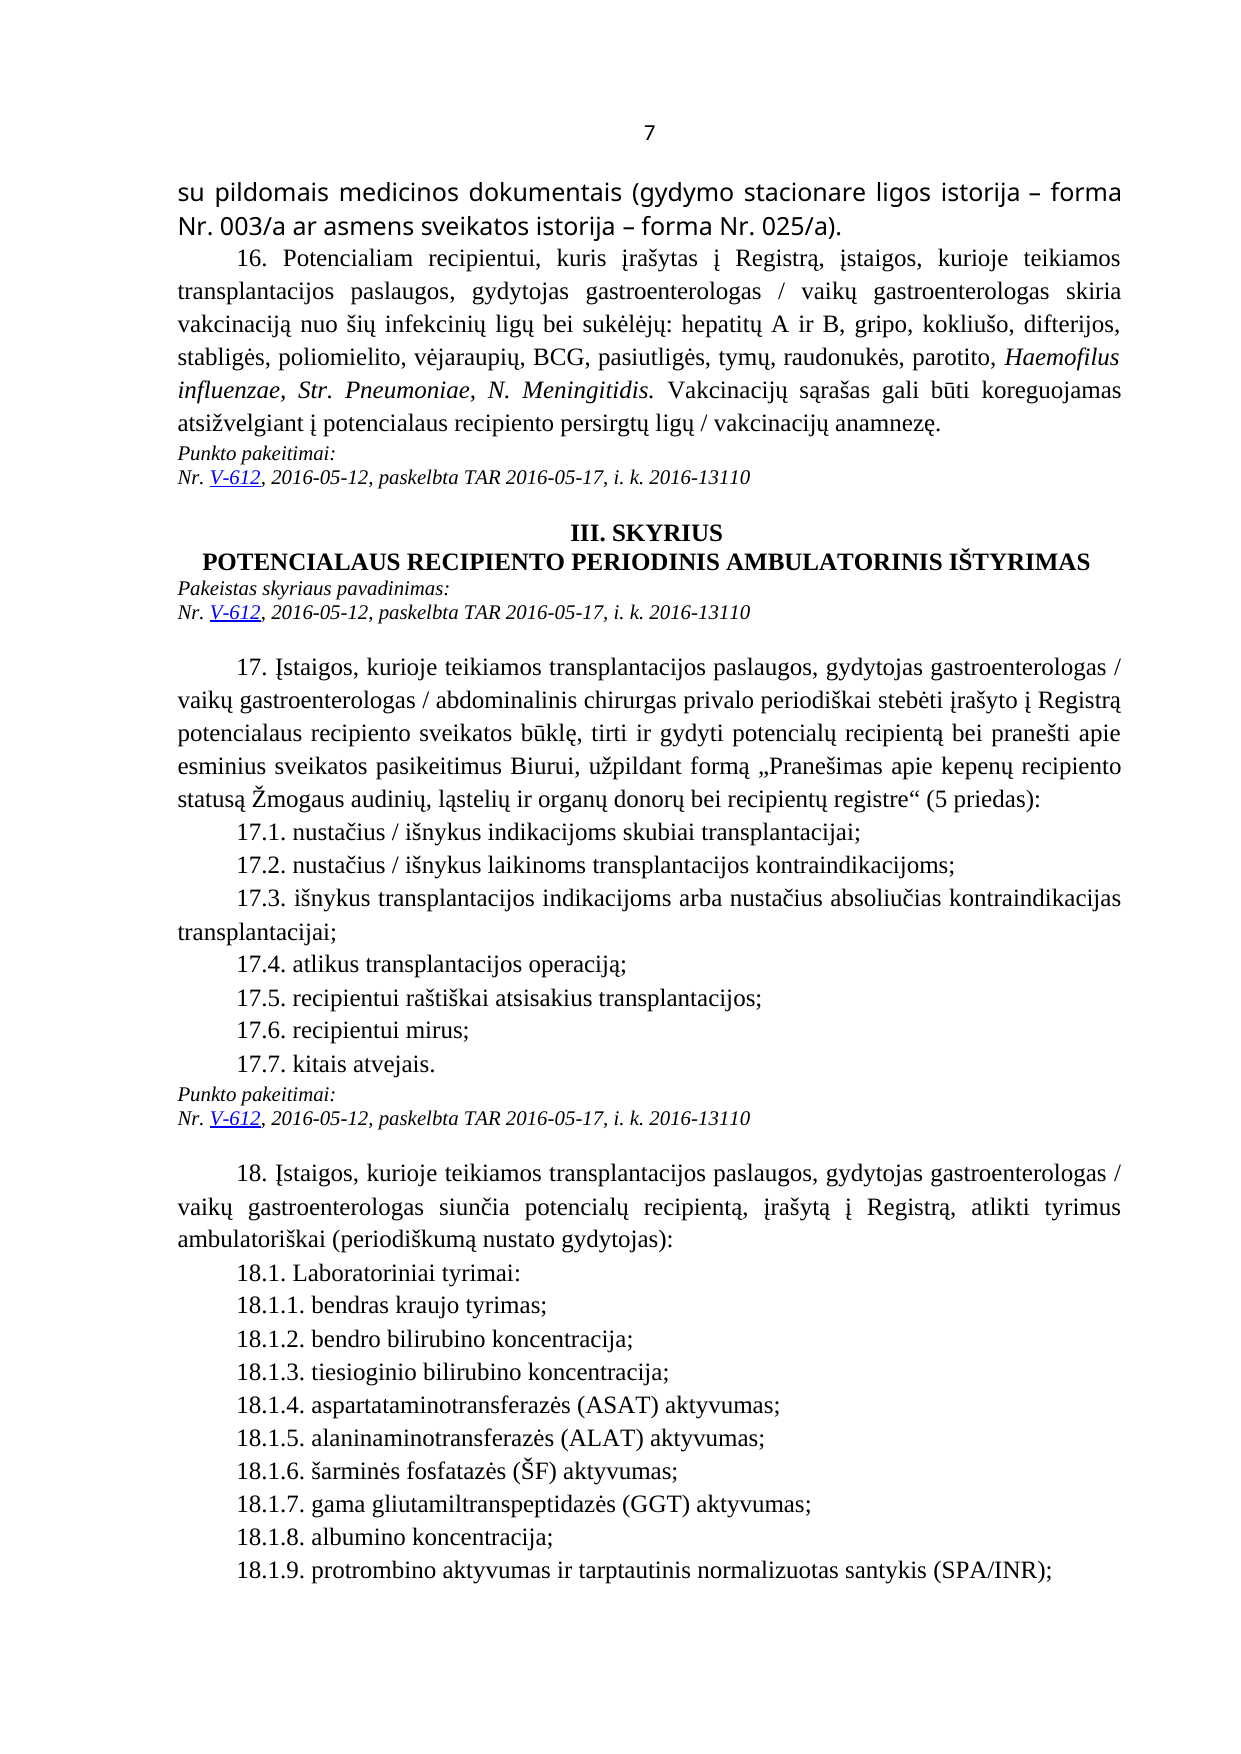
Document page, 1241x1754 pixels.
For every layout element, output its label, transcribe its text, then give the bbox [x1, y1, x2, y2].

text 18.1.6. šarminės fosfatazės (ŠF) aktyvumas; [177, 1456, 1122, 1484]
text 17.4. atlikus transplantacijos operaciją; [177, 949, 1122, 978]
text 17.1. nustačius / išnykus indikacijoms skubiai transplantacijai; [177, 817, 1122, 846]
text 18.1.2. bendro bilirubino koncentracija; [177, 1324, 1122, 1352]
text 17.3. išnykus transplantacijos indikacijoms arba nustačius absoliučias kontraindikacijas transplantacijai; [177, 883, 1122, 945]
text 18.1.7. gama gliutamiltranspeptidazės (GGT) aktyvumas; [177, 1489, 1122, 1517]
text 18.1. Laboratoriniai tyrimai: [177, 1258, 1122, 1286]
text 18.1.1. bendras kraujo tyrimas; [177, 1291, 1122, 1319]
text Punkto pakeitimai: [177, 441, 1122, 465]
text 17.2. nustačius / išnykus laikinoms transplantacijos kontraindikacijoms; [177, 851, 1122, 879]
text Nr. V-612, 2016-05-12, paskelbta TAR 2016-05-17, i. k. 2016-13110 [177, 465, 1122, 489]
text Nr. V-612, 2016-05-12, paskelbta TAR 2016-05-17, i. k. 2016-13110 [177, 1106, 1122, 1130]
text III. SKYRIUS POTENCIALAUS RECIPIENTO PERIODINIS AMBULATORINIS IŠTYRIMAS [177, 518, 1122, 576]
text 18.1.5. alaninaminotransferazės (ALAT) aktyvumas; [177, 1423, 1122, 1451]
text 18.1.4. aspartataminotransferazės (ASAT) aktyvumas; [177, 1390, 1122, 1418]
text 18.1.9. protrombino aktyvumas ir tarptautinis normalizuotas santykis (SPA/INR); [177, 1555, 1122, 1583]
text Nr. V-612, 2016-05-12, paskelbta TAR 2016-05-17, i. k. 2016-13110 [177, 599, 1122, 624]
text 17.7. kitais atvejais. [177, 1049, 1122, 1077]
text Pakeistas skyriaus pavadinimas: [177, 576, 1122, 599]
text 17.5. recipientui raštiškai atsisakius transplantacijos; [177, 983, 1122, 1011]
text 16. Potencialiam recipientui, kuris įrašytas į Registrą, įstaigos, kurioje teikiamos transplantacijos paslaugos, gydytojas gastroenterologas / vaikų gastroenterologas skiria vakcinaciją nuo šių infekcinių ligų bei sukėlėjų: hepatitų A ir B, gripo, kokliušo, difterijos, stabligės, poliomielito, vėjaraupių, BCG, pasiutligės, tymų, raudonukės, parotito, Haemofilus influenzae, Str. Pneumoniae, N. Meningitidis. Vakcinacijų sąrašas gali būti koreguojamas atsižvelgiant į potencialaus recipiento persirgtų ligų / vakcinacijų anamnezę. [177, 243, 1122, 437]
text Punkto pakeitimai: [177, 1082, 1122, 1106]
text 18. Įstaigos, kurioje teikiamos transplantacijos paslaugos, gydytojas gastroenterologas / vaikų gastroenterologas siunčia potencialų recipientą, įrašytą į Registrą, atlikti tyrimus ambulatoriškai (periodiškumą nustato gydytojas): [177, 1158, 1122, 1253]
text 18.1.3. tiesioginio bilirubino koncentracija; [177, 1357, 1122, 1385]
text 18.1.8. albumino koncentracija; [177, 1522, 1122, 1551]
text 17. Įstaigos, kurioje teikiamos transplantacijos paslaugos, gydytojas gastroenterologas / vaikų gastroenterologas / abdominalinis chirurgas privalo periodiškai stebėti įrašyto į Registrą potencialaus recipiento sveikatos būklę, tirti ir gydyti potencialų recipientą bei pranešti apie esminius sveikatos pasikeitimus Biurui, užpildant formą „Pranešimas apie kepenų recipiento statusą Žmogaus audinių, ląstelių ir organų donorų bei recipientų registre“ (5 priedas): [177, 652, 1122, 813]
text 17.6. recipientui mirus; [177, 1016, 1122, 1044]
text su pildomais medicinos dokumentais (gydymo stacionare ligos istorija – forma Nr. 003/a ar asmens sveikatos istorija – forma Nr. 025/a). [177, 175, 1122, 243]
